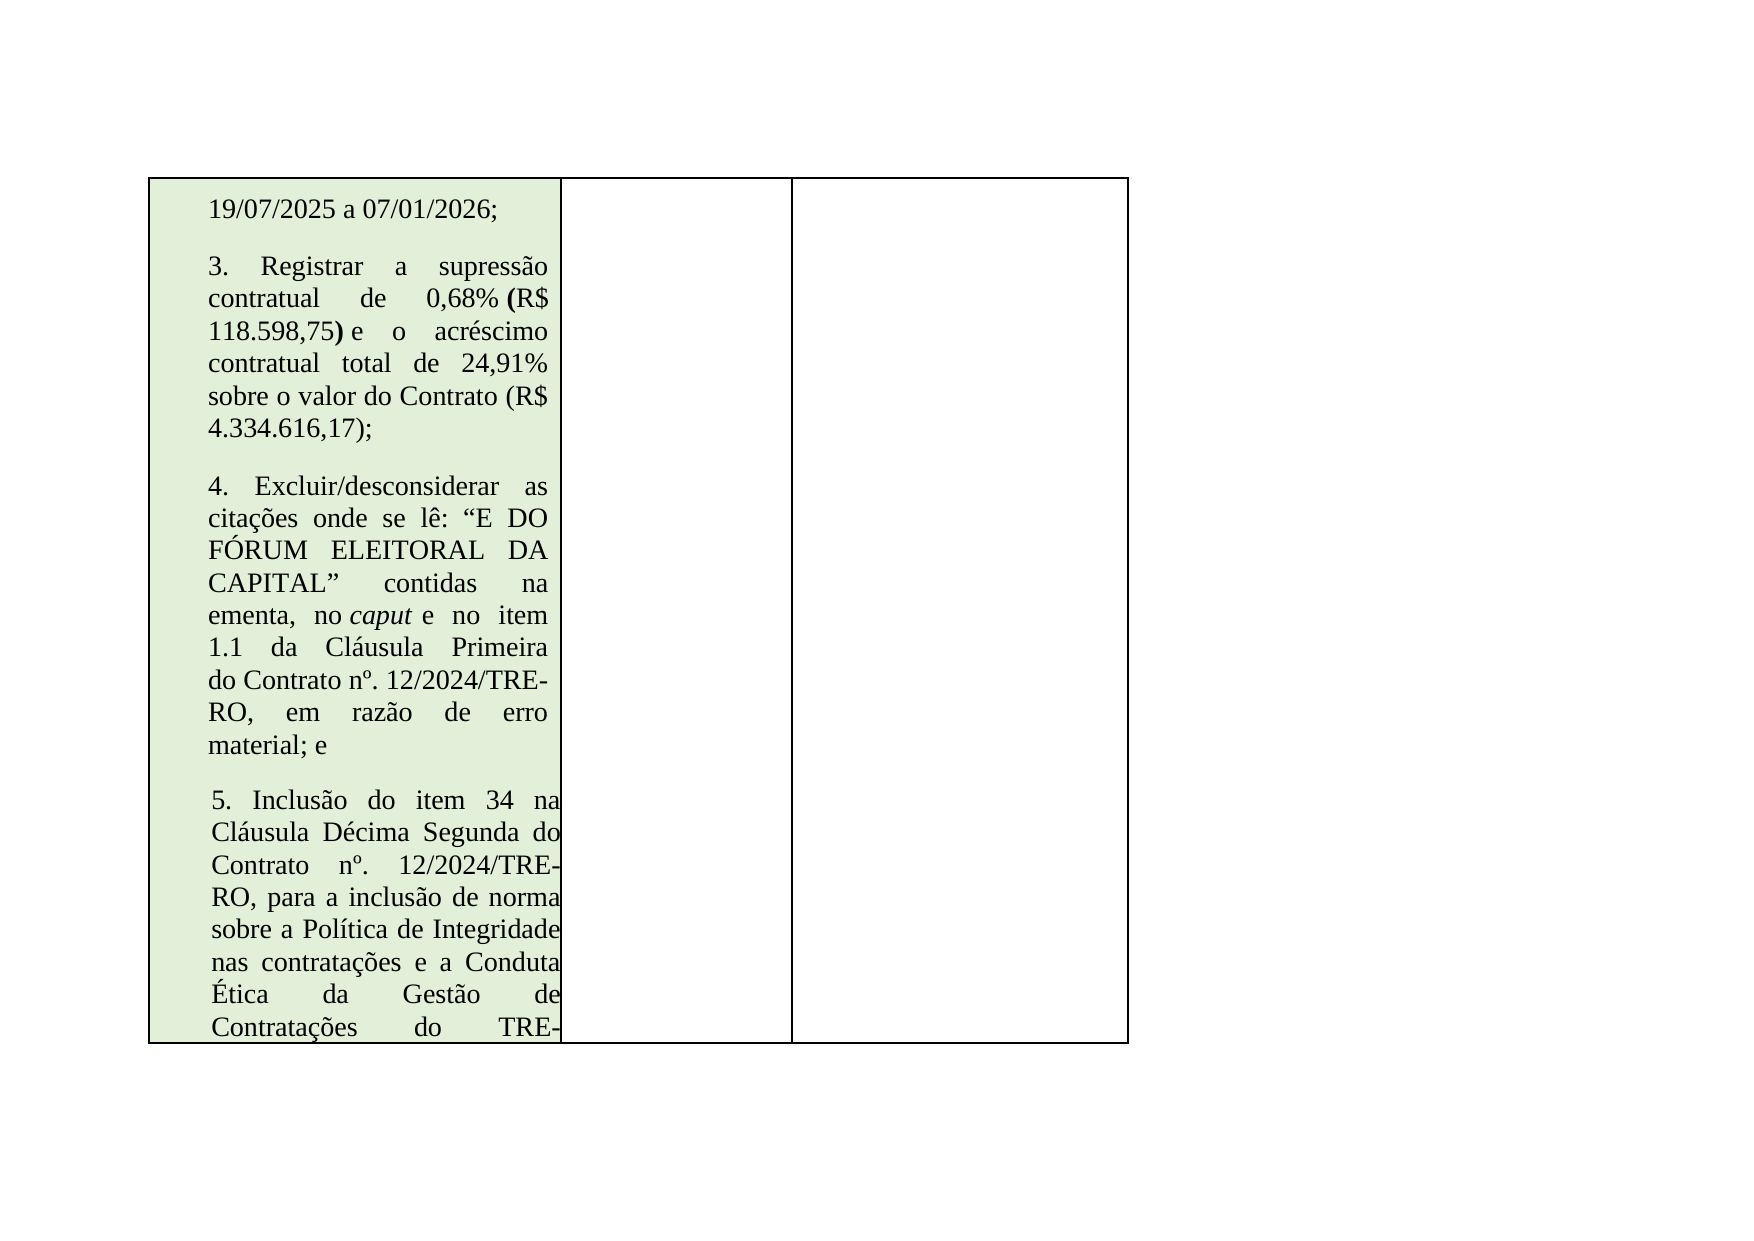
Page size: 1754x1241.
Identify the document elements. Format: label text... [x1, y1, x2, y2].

table_cell [793, 179, 1127, 1042]
table_cell 19/07/2025 a 07/01/2026; 3. Registrar a supressão contratual de 0,68% (R$ 118.598,75) e o acréscimo contratual total de 24,91% sobre o valor do Contrato (R$ 4.334.616,17); 4. Excluir/desconsiderar as citações onde se lê: “E DO FÓRUM ELEITORAL DA CAPITAL” contidas na ementa, no caput e no item 1.1 da Cláusula Primeira do Contrato nº. 12/2024/TRE-RO, em razão de erro material; e 5. Inclusão do item 34 na Cláusula Décima Segunda do Contrato nº. 12/2024/TRE-RO, para a inclusão de norma sobre a Política de Integridade nas contratações e a Conduta Ética da Gestão de Contratações do TRE- [150, 179, 560, 1042]
table_cell [562, 179, 791, 1042]
